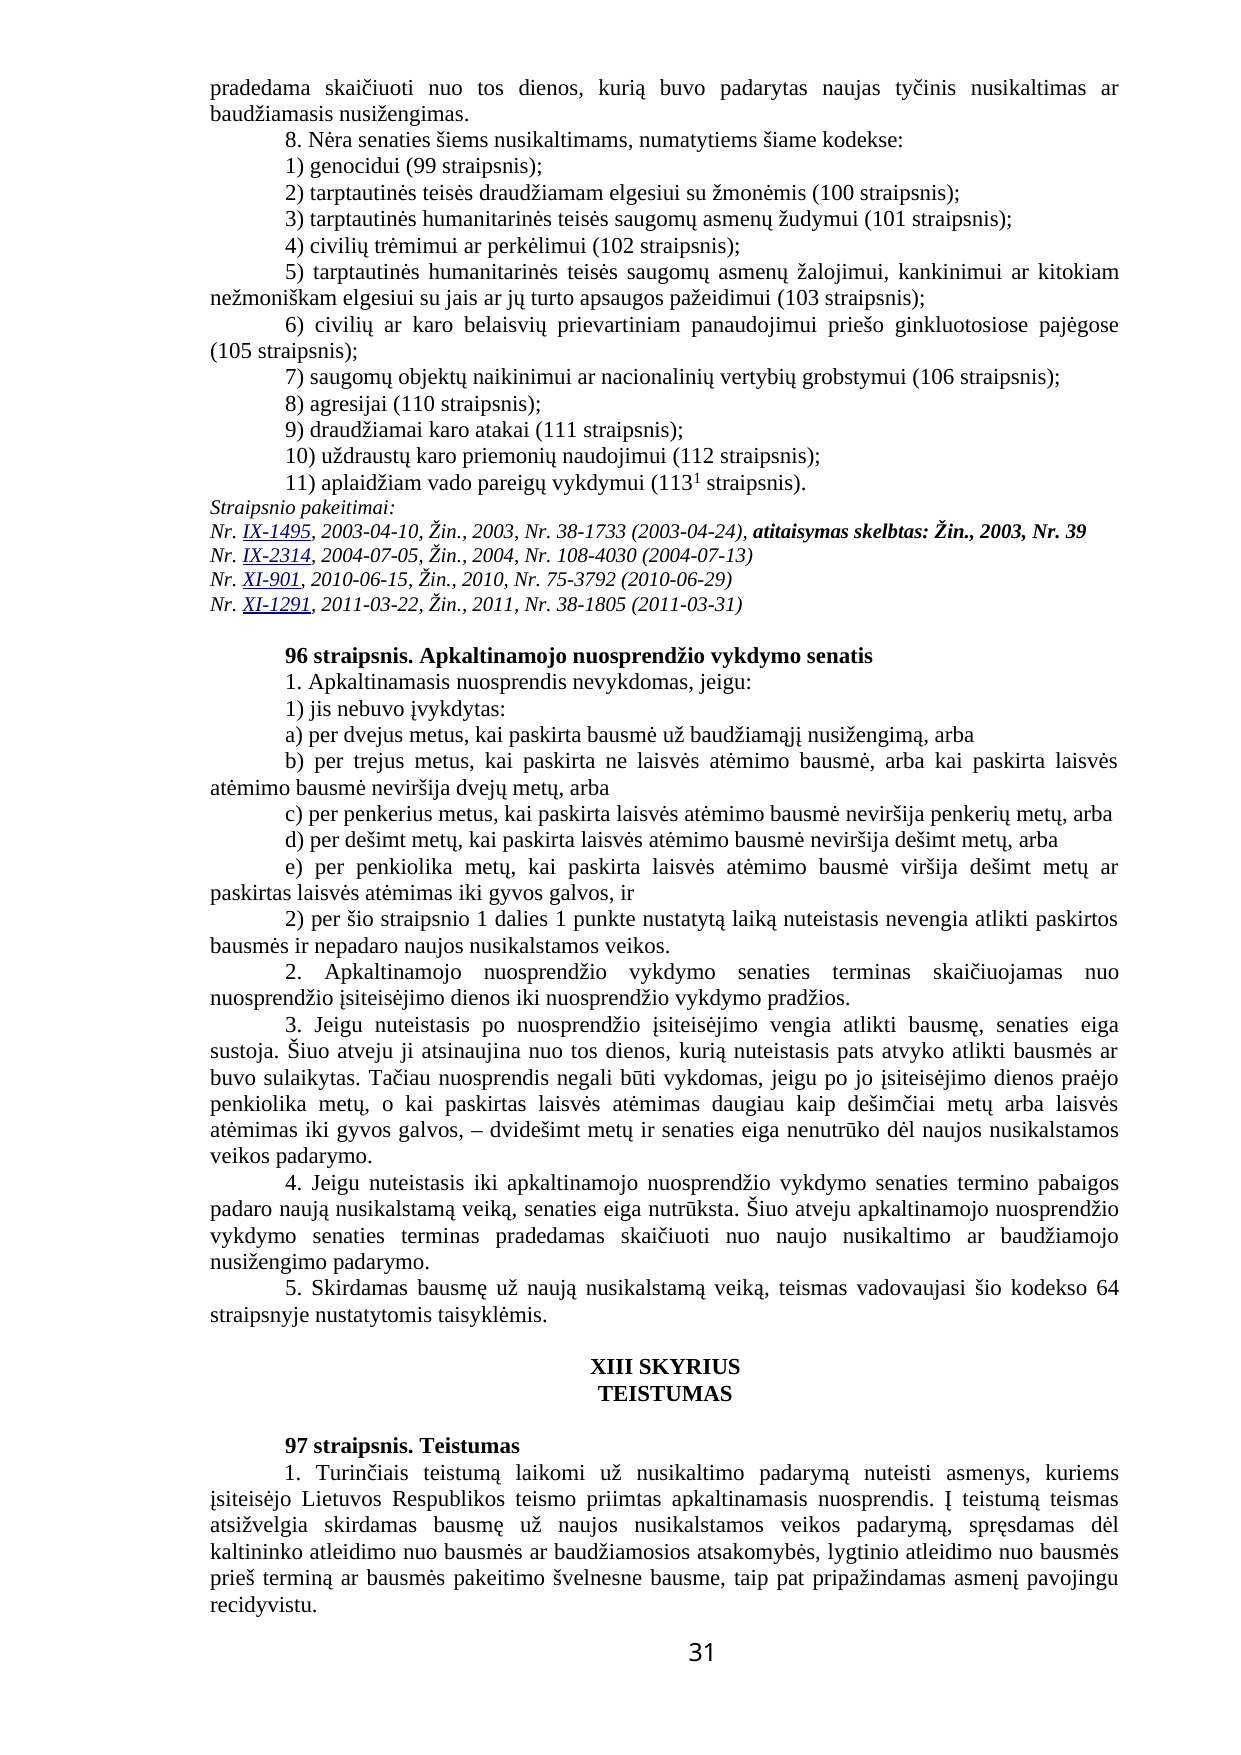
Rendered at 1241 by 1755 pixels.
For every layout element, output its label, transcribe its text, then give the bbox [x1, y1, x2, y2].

text 5. Skirdamas bausmę už naują nusikalstamą veiką, teismas vadovaujasi šio kodekso 64 straipsnyje nustatytomis taisyklėmis. [210, 1274, 1120, 1327]
text pradedama skaičiuoti nuo tos dienos, kurią buvo padarytas naujas tyčinis nusikaltimas ar baudžiamasis nusižengimas. [210, 73, 1120, 126]
text b) per trejus metus, kai paskirta ne laisvės atėmimo bausmė, arba kai paskirta laisvės atėmimo bausmė neviršija dvejų metų, arba [210, 747, 1120, 800]
text XIII SKYRIUS [210, 1353, 1120, 1380]
text 3. Jeigu nuteistasis po nuosprendžio įsiteisėjimo vengia atlikti bausmę, senaties eiga sustoja. Šiuo atveju ji atsinaujina nuo tos dienos, kurią nuteistasis pats atvyko atlikti bausmės ar buvo sulaikytas. Tačiau nuosprendis negali būti vykdomas, jeigu po jo įsiteisėjimo dienos praėjo penkiolika metų, o kai paskirtas laisvės atėmimas daugiau kaip dešimčiai metų arba laisvės atėmimas iki gyvos galvos, – dvidešimt metų ir senaties eiga nenutrūko dėl naujos nusikalstamos veikos padarymo. [210, 1011, 1120, 1169]
text 1) genocidui (99 straipsnis); [210, 153, 1120, 179]
text 2) tarptautinės teisės draudžiamam elgesiui su žmonėmis (100 straipsnis); [210, 179, 1120, 205]
text 9) draudžiamai karo atakai (111 straipsnis); [210, 416, 1120, 442]
text a) per dvejus metus, kai paskirta bausmė už baudžiamąjį nusižengimą, arba [210, 721, 1120, 747]
text TEISTUMAS [210, 1380, 1120, 1406]
text 1. Apkaltinamasis nuosprendis nevykdomas, jeigu: [210, 668, 1120, 694]
text e) per penkiolika metų, kai paskirta laisvės atėmimo bausmė viršija dešimt metų ar paskirtas laisvės atėmimas iki gyvos galvos, ir [210, 853, 1120, 905]
text Nr. IX-2314, 2004-07-05, Žin., 2004, Nr. 108-4030 (2004-07-13) [210, 543, 1120, 567]
text 10) uždraustų karo priemonių naudojimui (112 straipsnis); [210, 442, 1120, 469]
text 8) agresijai (110 straipsnis); [210, 390, 1120, 416]
text 7) saugomų objektų naikinimui ar nacionalinių vertybių grobstymui (106 straipsnis); [210, 363, 1120, 390]
text 4. Jeigu nuteistasis iki apkaltinamojo nuosprendžio vykdymo senaties termino pabaigos padaro naują nusikalstamą veiką, senaties eiga nutrūksta. Šiuo atveju apkaltinamojo nuosprendžio vykdymo senaties terminas pradedamas skaičiuoti nuo naujo nusikaltimo ar baudžiamojo nusižengimo padarymo. [210, 1169, 1120, 1274]
text Nr. XI-901, 2010-06-15, Žin., 2010, Nr. 75-3792 (2010-06-29) [210, 567, 1120, 591]
text 2) per šio straipsnio 1 dalies 1 punkte nustatytą laiką nuteistasis nevengia atlikti paskirtos bausmės ir nepadaro naujos nusikalstamos veikos. [210, 905, 1120, 958]
text Nr. IX-1495, 2003-04-10, Žin., 2003, Nr. 38-1733 (2003-04-24), atitaisymas skelbtas: Žin., 2003, Nr. 39 [210, 519, 1120, 543]
text Straipsnio pakeitimai: [210, 495, 1120, 519]
text 1. Turinčiais teistumą laikomi už nusikaltimo padarymą nuteisti asmenys, kuriems įsiteisėjo Lietuvos Respublikos teismo priimtas apkaltinamasis nuosprendis. Į teistumą teismas atsižvelgia skirdamas bausmę už naujos nusikalstamos veikos padarymą, spręsdamas dėl kaltininko atleidimo nuo bausmės ar baudžiamosios atsakomybės, lygtinio atleidimo nuo bausmės prieš terminą ar bausmės pakeitimo švelnesne bausme, taip pat pripažindamas asmenį pavojingu recidyvistu. [210, 1459, 1120, 1617]
text d) per dešimt metų, kai paskirta laisvės atėmimo bausmė neviršija dešimt metų, arba [210, 826, 1120, 853]
text 97 straipsnis. Teistumas [210, 1432, 1120, 1459]
text 96 straipsnis. Apkaltinamojo nuosprendžio vykdymo senatis [210, 642, 1120, 668]
text c) per penkerius metus, kai paskirta laisvės atėmimo bausmė neviršija penkerių metų, arba [210, 800, 1120, 826]
text 8. Nėra senaties šiems nusikaltimams, numatytiems šiame kodekse: [210, 126, 1120, 153]
text 1) jis nebuvo įvykdytas: [210, 694, 1120, 721]
text 4) civilių trėmimui ar perkėlimui (102 straipsnis); [210, 232, 1120, 258]
text 6) civilių ar karo belaisvių prievartiniam panaudojimui priešo ginkluotosiose pajėgose (105 straipsnis); [210, 311, 1120, 363]
text 3) tarptautinės humanitarinės teisės saugomų asmenų žudymui (101 straipsnis); [210, 205, 1120, 232]
text 11) aplaidžiam vado pareigų vykdymui (1131 straipsnis). [210, 469, 1120, 495]
text 5) tarptautinės humanitarinės teisės saugomų asmenų žalojimui, kankinimui ar kitokiam nežmoniškam elgesiui su jais ar jų turto apsaugos pažeidimui (103 straipsnis); [210, 258, 1120, 311]
text 2. Apkaltinamojo nuosprendžio vykdymo senaties terminas skaičiuojamas nuo nuosprendžio įsiteisėjimo dienos iki nuosprendžio vykdymo pradžios. [210, 958, 1120, 1011]
text Nr. XI-1291, 2011-03-22, Žin., 2011, Nr. 38-1805 (2011-03-31) [210, 591, 1120, 616]
